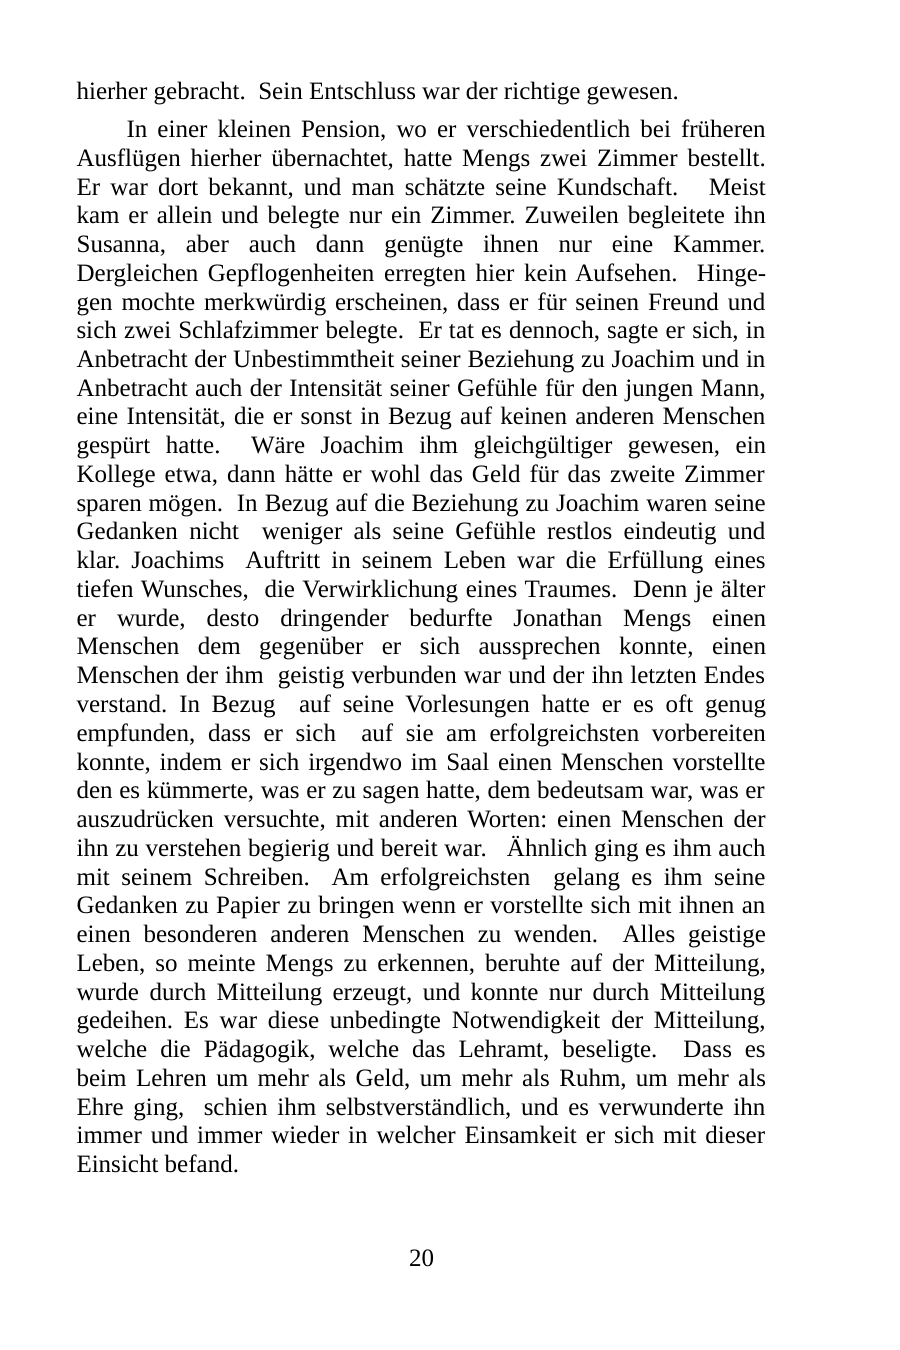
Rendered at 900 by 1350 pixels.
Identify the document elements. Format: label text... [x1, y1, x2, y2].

text In einer kleinen Pension, wo er verschiedentlich bei früheren Ausflügen hierher übernachtet, hatte Mengs zwei Zimmer bestellt. Er war dort bekannt, und man schätzte seine Kundschaft. Meist kam er allein und belegte nur ein Zimmer. Zuweilen begleitete ihn Susanna, aber auch dann genügte ihnen nur eine Kammer. Dergleichen Gepflogenheiten erregten hier kein Aufsehen. Hinge-gen mochte merkwürdig erscheinen, dass er für seinen Freund und sich zwei Schlafzimmer belegte. Er tat es dennoch, sagte er sich, in Anbetracht der Unbestimmtheit seiner Beziehung zu Joachim und in Anbetracht auch der Intensität seiner Gefühle für den jungen Mann, eine Intensität, die er sonst in Bezug auf keinen anderen Menschen gespürt hatte. Wäre Joachim ihm gleichgültiger gewesen, ein Kollege etwa, dann hätte er wohl das Geld für das zweite Zimmer sparen mögen. In Bezug auf die Beziehung zu Joachim waren seine Gedanken nicht weniger als seine Gefühle restlos eindeutig und klar. Joachims Auftritt in seinem Leben war die Erfüllung eines tiefen Wunsches, die Verwirklichung eines Traumes. Denn je älter er wurde, desto dringender bedurfte Jonathan Mengs einen Menschen dem gegenüber er sich aussprechen konnte, einen Menschen der ihm geistig verbunden war und der ihn letzten Endes verstand. In Bezug auf seine Vorlesungen hatte er es oft genug empfunden, dass er sich auf sie am erfolgreichsten vorbereiten konnte, indem er sich irgendwo im Saal einen Menschen vorstellte den es kümmerte, was er zu sagen hatte, dem bedeutsam war, was er auszudrücken versuchte, mit anderen Worten: einen Menschen der ihn zu verstehen begierig und bereit war. Ähnlich ging es ihm auch mit seinem Schreiben. Am erfolgreichsten gelang es ihm seine Gedanken zu Papier zu bringen wenn er vorstellte sich mit ihnen an einen besonderen anderen Menschen zu wenden. Alles geistige Leben, so meinte Mengs zu erkennen, beruhte auf der Mitteilung, wurde durch Mitteilung erzeugt, und konnte nur durch Mitteilung gedeihen. Es war diese unbedingte Notwendigkeit der Mitteilung, welche die Pädagogik, welche das Lehramt, beseligte. Dass es beim Lehren um mehr als Geld, um mehr als Ruhm, um mehr als Ehre ging, schien ihm selbstverständlich, und es verwunderte ihn immer und immer wieder in welcher Einsamkeit er sich mit dieser Einsicht befand. [76, 114, 766, 1178]
text hierher gebracht. Sein Entschluss war der richtige gewesen. [76, 76, 766, 105]
